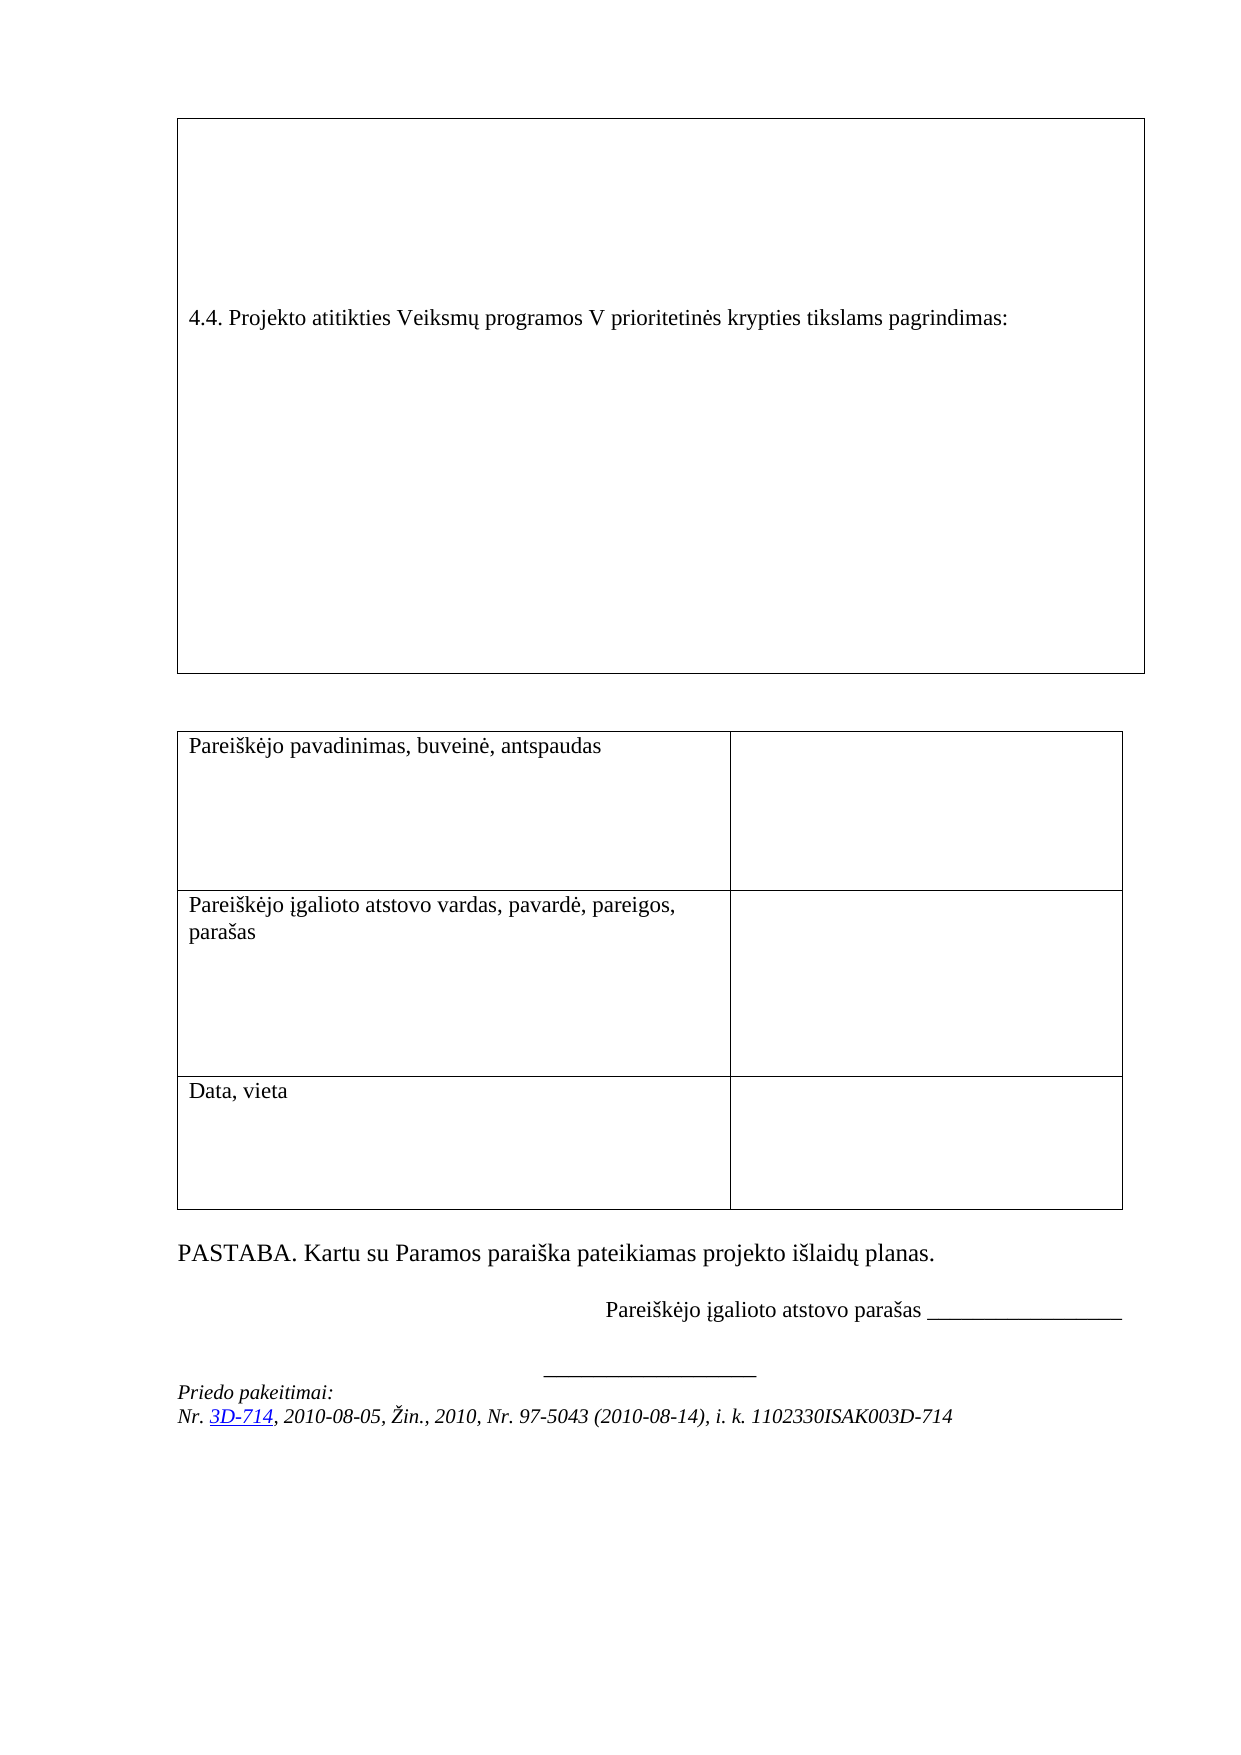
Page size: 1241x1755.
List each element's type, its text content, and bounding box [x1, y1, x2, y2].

table_cell [731, 891, 1122, 1076]
text Priedo pakeitimai: [177, 1380, 1122, 1404]
text Nr. 3D-714, 2010-08-05, Žin., 2010, Nr. 97-5043 (2010-08-14), i. k. 1102330ISAK003D-714 [177, 1404, 1122, 1428]
text _________________ [177, 1351, 1122, 1380]
table_header 4.4. Projekto atitikties Veiksmų programos V prioritetinės krypties tikslams pagrindimas: [178, 119, 1144, 673]
table_cell [731, 1077, 1122, 1209]
text PASTABA. Kartu su Paramos paraiška pateikiamas projekto išlaidų planas. [177, 1238, 1122, 1267]
table_header [731, 732, 1122, 890]
table_cell Data, vieta [178, 1077, 730, 1209]
table_header Pareiškėjo pavadinimas, buveinė, antspaudas [178, 732, 730, 890]
table_cell Pareiškėjo įgalioto atstovo vardas, pavardė, pareigos, parašas [178, 891, 730, 1076]
text Pareiškėjo įgalioto atstovo parašas _________________ [177, 1296, 1122, 1322]
